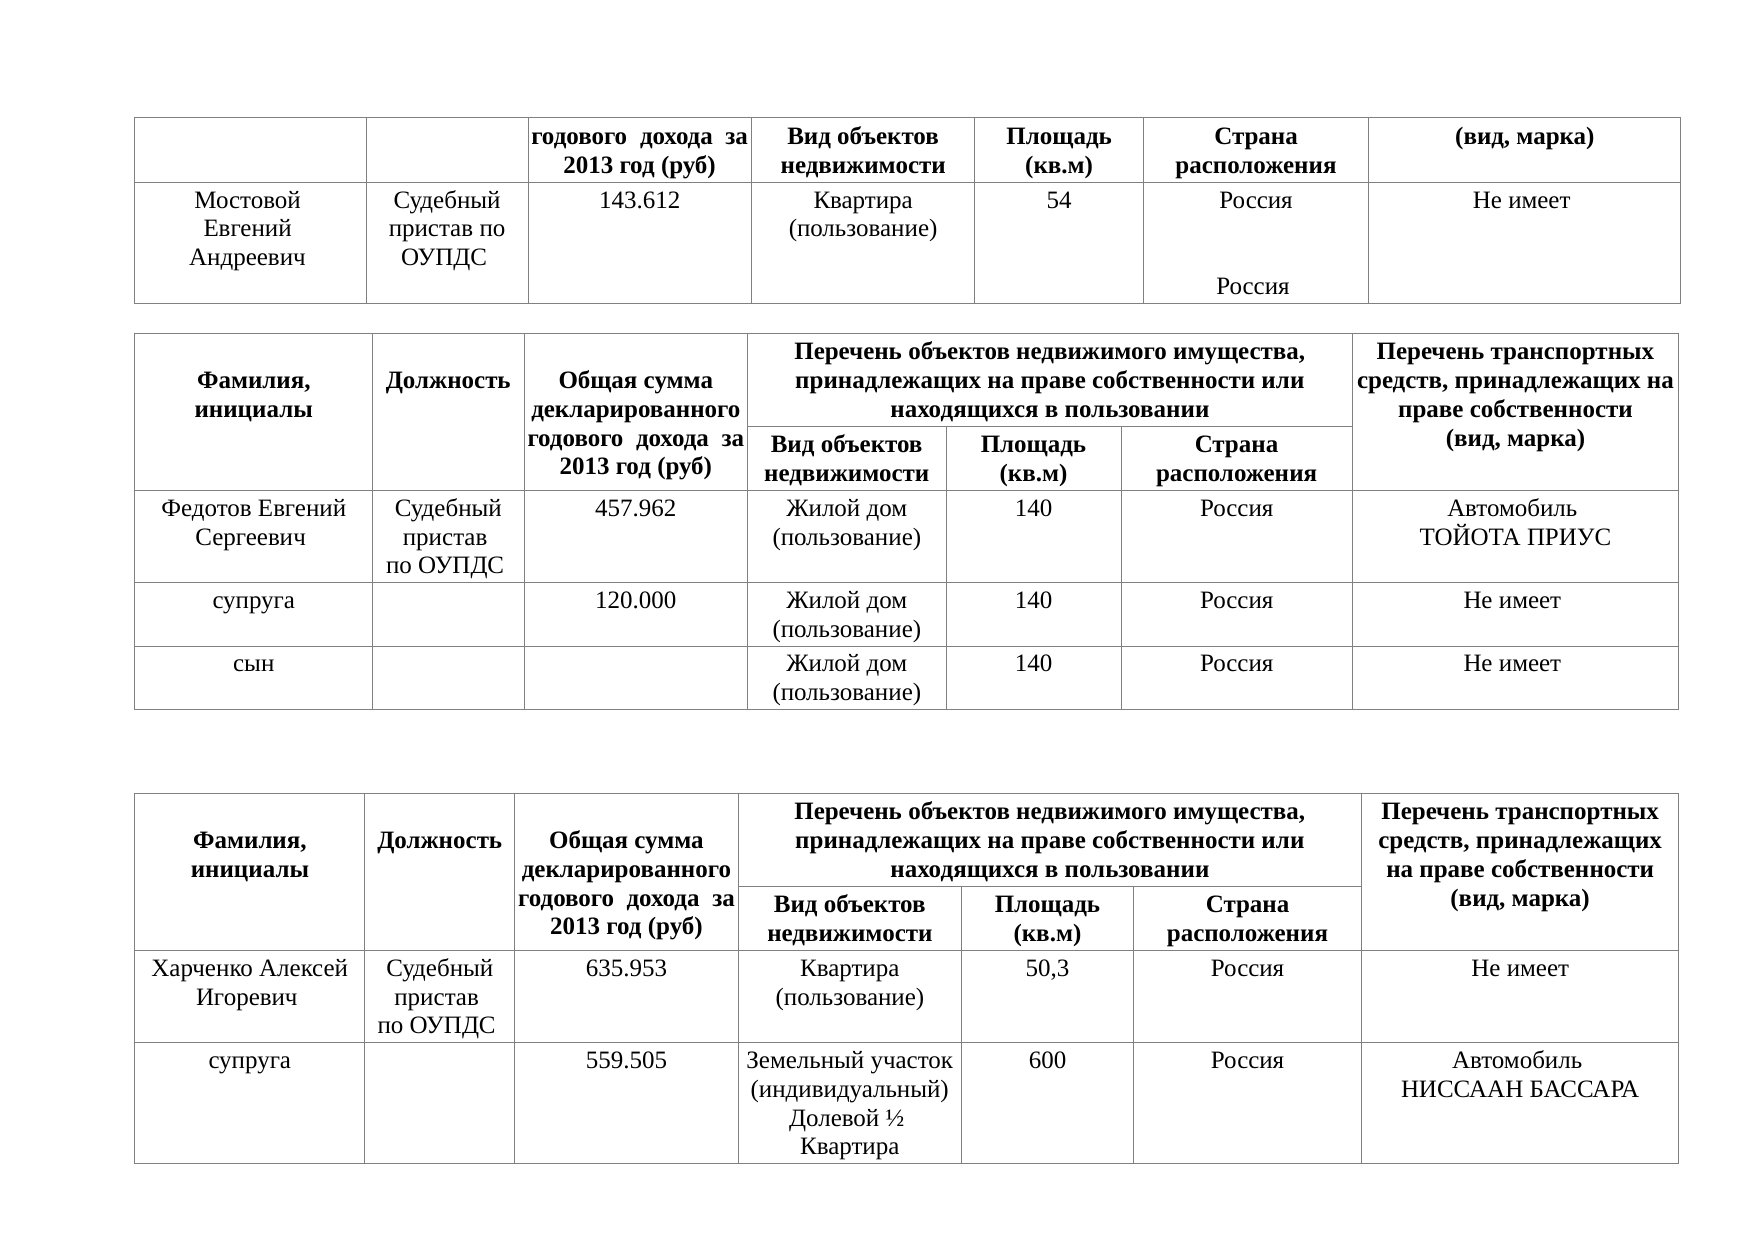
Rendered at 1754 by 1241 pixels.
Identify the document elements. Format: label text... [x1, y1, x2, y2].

table_cell Жилой дом (пользование) [748, 491, 946, 582]
table_header Перечень объектов недвижимого имущества, принадлежащих на праве собственности или находящихся в пользовании [739, 794, 1361, 886]
table_cell Жилой дом (пользование) [748, 583, 946, 646]
table_cell Площадь (кв.м) [962, 887, 1133, 950]
table_header Перечень объектов недвижимого имущества, принадлежащих на праве собственности или находящихся в пользовании [748, 334, 1352, 426]
table_cell [525, 647, 747, 709]
table_cell Федотов Евгений Сергеевич [135, 491, 372, 582]
table_header [367, 118, 528, 182]
table_cell Россия [1122, 583, 1352, 646]
table_cell [365, 1043, 514, 1163]
table_cell Вид объектов недвижимости [748, 427, 946, 490]
table_cell Площадь (кв.м) [975, 118, 1143, 182]
table_cell Вид объектов недвижимости [752, 118, 974, 182]
table_cell [373, 583, 524, 646]
table_cell Страна расположения [1122, 427, 1352, 490]
table_cell 54 [975, 183, 1143, 303]
table_cell Вид объектов недвижимости [739, 887, 961, 950]
table_cell Не имеет [1353, 583, 1678, 646]
table_header Общая сумма декларированного годового дохода за 2013 год (руб) [515, 794, 738, 950]
table_cell Россия [1122, 647, 1352, 709]
table_cell Россия [1122, 491, 1352, 582]
table_cell 50,3 [962, 951, 1133, 1042]
table_cell [373, 647, 524, 709]
table_cell 140 [947, 647, 1121, 709]
table_cell 120.000 [525, 583, 747, 646]
table_cell Квартира (пользование) [739, 951, 961, 1042]
table_cell Не имеет [1362, 951, 1678, 1042]
table_cell Россия [1134, 951, 1361, 1042]
table_header Должность [365, 794, 514, 950]
table_header Фамилия, инициалы [135, 794, 364, 950]
table_cell Площадь (кв.м) [947, 427, 1121, 490]
table_cell 635.953 [515, 951, 738, 1042]
table_cell сын [135, 647, 372, 709]
table_cell Мостовой Евгений Андреевич [135, 183, 366, 303]
table_cell 140 [947, 491, 1121, 582]
table_header Перечень транспортных средств, принадлежащих на праве собственности (вид, марка) [1362, 794, 1678, 950]
table_cell Россия Россия [1144, 183, 1368, 303]
table_cell супруга [135, 1043, 364, 1163]
table_cell Квартира (пользование) [752, 183, 974, 303]
table_header (вид, марка) [1369, 118, 1680, 182]
table_cell Судебный пристав по ОУПДС [367, 183, 528, 303]
table_header годового дохода за 2013 год (руб) [529, 118, 751, 182]
table_header Фамилия, инициалы [135, 334, 372, 490]
table_cell 600 [962, 1043, 1133, 1163]
table_cell 457.962 [525, 491, 747, 582]
table_cell Автомобиль НИССААН БАССАРА [1362, 1043, 1678, 1163]
table_header [135, 118, 366, 182]
table_cell супруга [135, 583, 372, 646]
table_cell Харченко Алексей Игоревич [135, 951, 364, 1042]
table_cell 143.612 [529, 183, 751, 303]
table_cell Автомобиль ТОЙОТА ПРИУС [1353, 491, 1678, 582]
table_cell Судебный пристав по ОУПДС [373, 491, 524, 582]
table_cell 559.505 [515, 1043, 738, 1163]
table_cell Судебный пристав по ОУПДС [365, 951, 514, 1042]
table_cell Россия [1134, 1043, 1361, 1163]
table_cell Страна расположения [1134, 887, 1361, 950]
table_cell Земельный участок (индивидуальный) Долевой ½ Квартира [739, 1043, 961, 1163]
table_cell 140 [947, 583, 1121, 646]
table_header Перечень транспортных средств, принадлежащих на праве собственности (вид, марка) [1353, 334, 1678, 490]
table_header Общая сумма декларированного годового дохода за 2013 год (руб) [525, 334, 747, 490]
table_header Должность [373, 334, 524, 490]
table_cell Не имеет [1369, 183, 1680, 303]
table_cell Страна расположения [1144, 118, 1368, 182]
table_cell Не имеет [1353, 647, 1678, 709]
table_cell Жилой дом (пользование) [748, 647, 946, 709]
